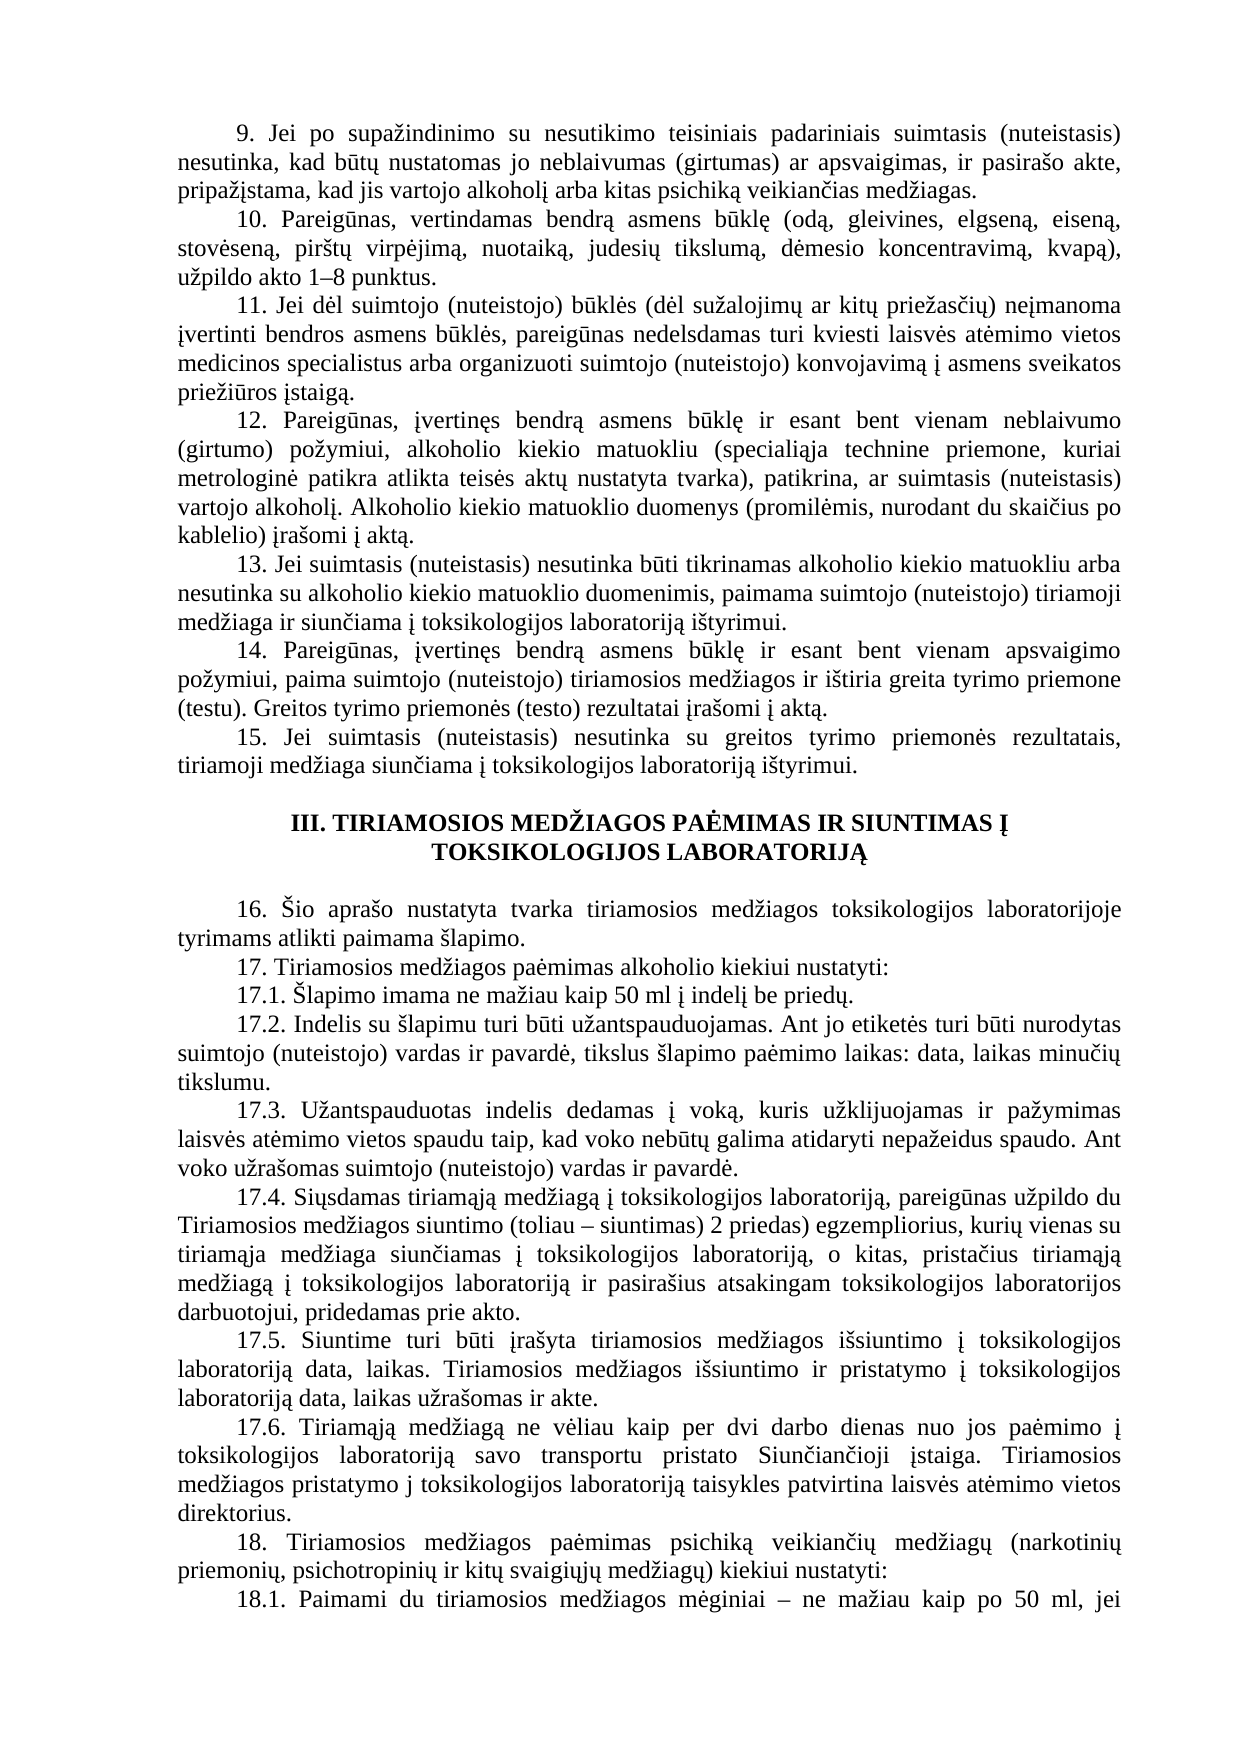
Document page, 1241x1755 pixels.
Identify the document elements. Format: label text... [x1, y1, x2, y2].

text 10. Pareigūnas, vertindamas bendrą asmens būklę (odą, gleivines, elgseną, eiseną, stovėseną, pirštų virpėjimą, nuotaiką, judesių tikslumą, dėmesio koncentravimą, kvapą), užpildo akto 1–8 punktus. [177, 204, 1122, 291]
text 18. Tiriamosios medžiagos paėmimas psichiką veikiančių medžiagų (narkotinių priemonių, psichotropinių ir kitų svaigiųjų medžiagų) kiekiui nustatyti: [177, 1527, 1122, 1584]
text 17. Tiriamosios medžiagos paėmimas alkoholio kiekiui nustatyti: [177, 952, 1122, 981]
text 15. Jei suimtasis (nuteistasis) nesutinka su greitos tyrimo priemonės rezultatais, tiriamoji medžiaga siunčiama į toksikologijos laboratoriją ištyrimui. [177, 722, 1122, 779]
text 17.5. Siuntime turi būti įrašyta tiriamosios medžiagos išsiuntimo į toksikologijos laboratoriją data, laikas. Tiriamosios medžiagos išsiuntimo ir pristatymo į toksikologijos laboratoriją data, laikas užrašomas ir akte. [177, 1326, 1122, 1412]
text 12. Pareigūnas, įvertinęs bendrą asmens būklę ir esant bent vienam neblaivumo (girtumo) požymiui, alkoholio kiekio matuokliu (specialiąja technine priemone, kuriai metrologinė patikra atlikta teisės aktų nustatyta tvarka), patikrina, ar suimtasis (nuteistasis) vartojo alkoholį. Alkoholio kiekio matuoklio duomenys (promilėmis, nurodant du skaičius po kablelio) įrašomi į aktą. [177, 406, 1122, 549]
text 9. Jei po supažindinimo su nesutikimo teisiniais padariniais suimtasis (nuteistasis) nesutinka, kad būtų nustatomas jo neblaivumas (girtumas) ar apsvaigimas, ir pasirašo akte, pripažįstama, kad jis vartojo alkoholį arba kitas psichiką veikiančias medžiagas. [177, 118, 1122, 204]
text 17.4. Siųsdamas tiriamąją medžiagą į toksikologijos laboratoriją, pareigūnas užpildo du Tiriamosios medžiagos siuntimo (toliau – siuntimas) 2 priedas) egzempliorius, kurių vienas su tiriamąja medžiaga siunčiamas į toksikologijos laboratoriją, o kitas, pristačius tiriamąją medžiagą į toksikologijos laboratoriją ir pasirašius atsakingam toksikologijos laboratorijos darbuotojui, pridedamas prie akto. [177, 1182, 1122, 1326]
text 13. Jei suimtasis (nuteistasis) nesutinka būti tikrinamas alkoholio kiekio matuokliu arba nesutinka su alkoholio kiekio matuoklio duomenimis, paimama suimtojo (nuteistojo) tiriamoji medžiaga ir siunčiama į toksikologijos laboratoriją ištyrimui. [177, 549, 1122, 636]
text 17.6. Tiriamąją medžiagą ne vėliau kaip per dvi darbo dienas nuo jos paėmimo į toksikologijos laboratoriją savo transportu pristato Siunčiančioji įstaiga. Tiriamosios medžiagos pristatymo j toksikologijos laboratoriją taisykles patvirtina laisvės atėmimo vietos direktorius. [177, 1412, 1122, 1527]
text 18.1. Paimami du tiriamosios medžiagos mėginiai – ne mažiau kaip po 50 ml, jei [177, 1584, 1122, 1613]
text 16. Šio aprašo nustatyta tvarka tiriamosios medžiagos toksikologijos laboratorijoje tyrimams atlikti paimama šlapimo. [177, 894, 1122, 952]
text III. TIRIAMOSIOS MEDŽIAGOS PAĖMIMAS IR SIUNTIMAS Į TOKSIKOLOGIJOS LABORATORIJĄ [177, 808, 1122, 866]
text 17.2. Indelis su šlapimu turi būti užantspauduojamas. Ant jo etiketės turi būti nurodytas suimtojo (nuteistojo) vardas ir pavardė, tikslus šlapimo paėmimo laikas: data, laikas minučių tikslumu. [177, 1009, 1122, 1096]
text 17.1. Šlapimo imama ne mažiau kaip 50 ml į indelį be priedų. [177, 981, 1122, 1009]
text 11. Jei dėl suimtojo (nuteistojo) būklės (dėl sužalojimų ar kitų priežasčių) neįmanoma įvertinti bendros asmens būklės, pareigūnas nedelsdamas turi kviesti laisvės atėmimo vietos medicinos specialistus arba organizuoti suimtojo (nuteistojo) konvojavimą į asmens sveikatos priežiūros įstaigą. [177, 291, 1122, 406]
text 17.3. Užantspauduotas indelis dedamas į voką, kuris užklijuojamas ir pažymimas laisvės atėmimo vietos spaudu taip, kad voko nebūtų galima atidaryti nepažeidus spaudo. Ant voko užrašomas suimtojo (nuteistojo) vardas ir pavardė. [177, 1096, 1122, 1182]
text 14. Pareigūnas, įvertinęs bendrą asmens būklę ir esant bent vienam apsvaigimo požymiui, paima suimtojo (nuteistojo) tiriamosios medžiagos ir ištiria greita tyrimo priemone (testu). Greitos tyrimo priemonės (testo) rezultatai įrašomi į aktą. [177, 636, 1122, 722]
